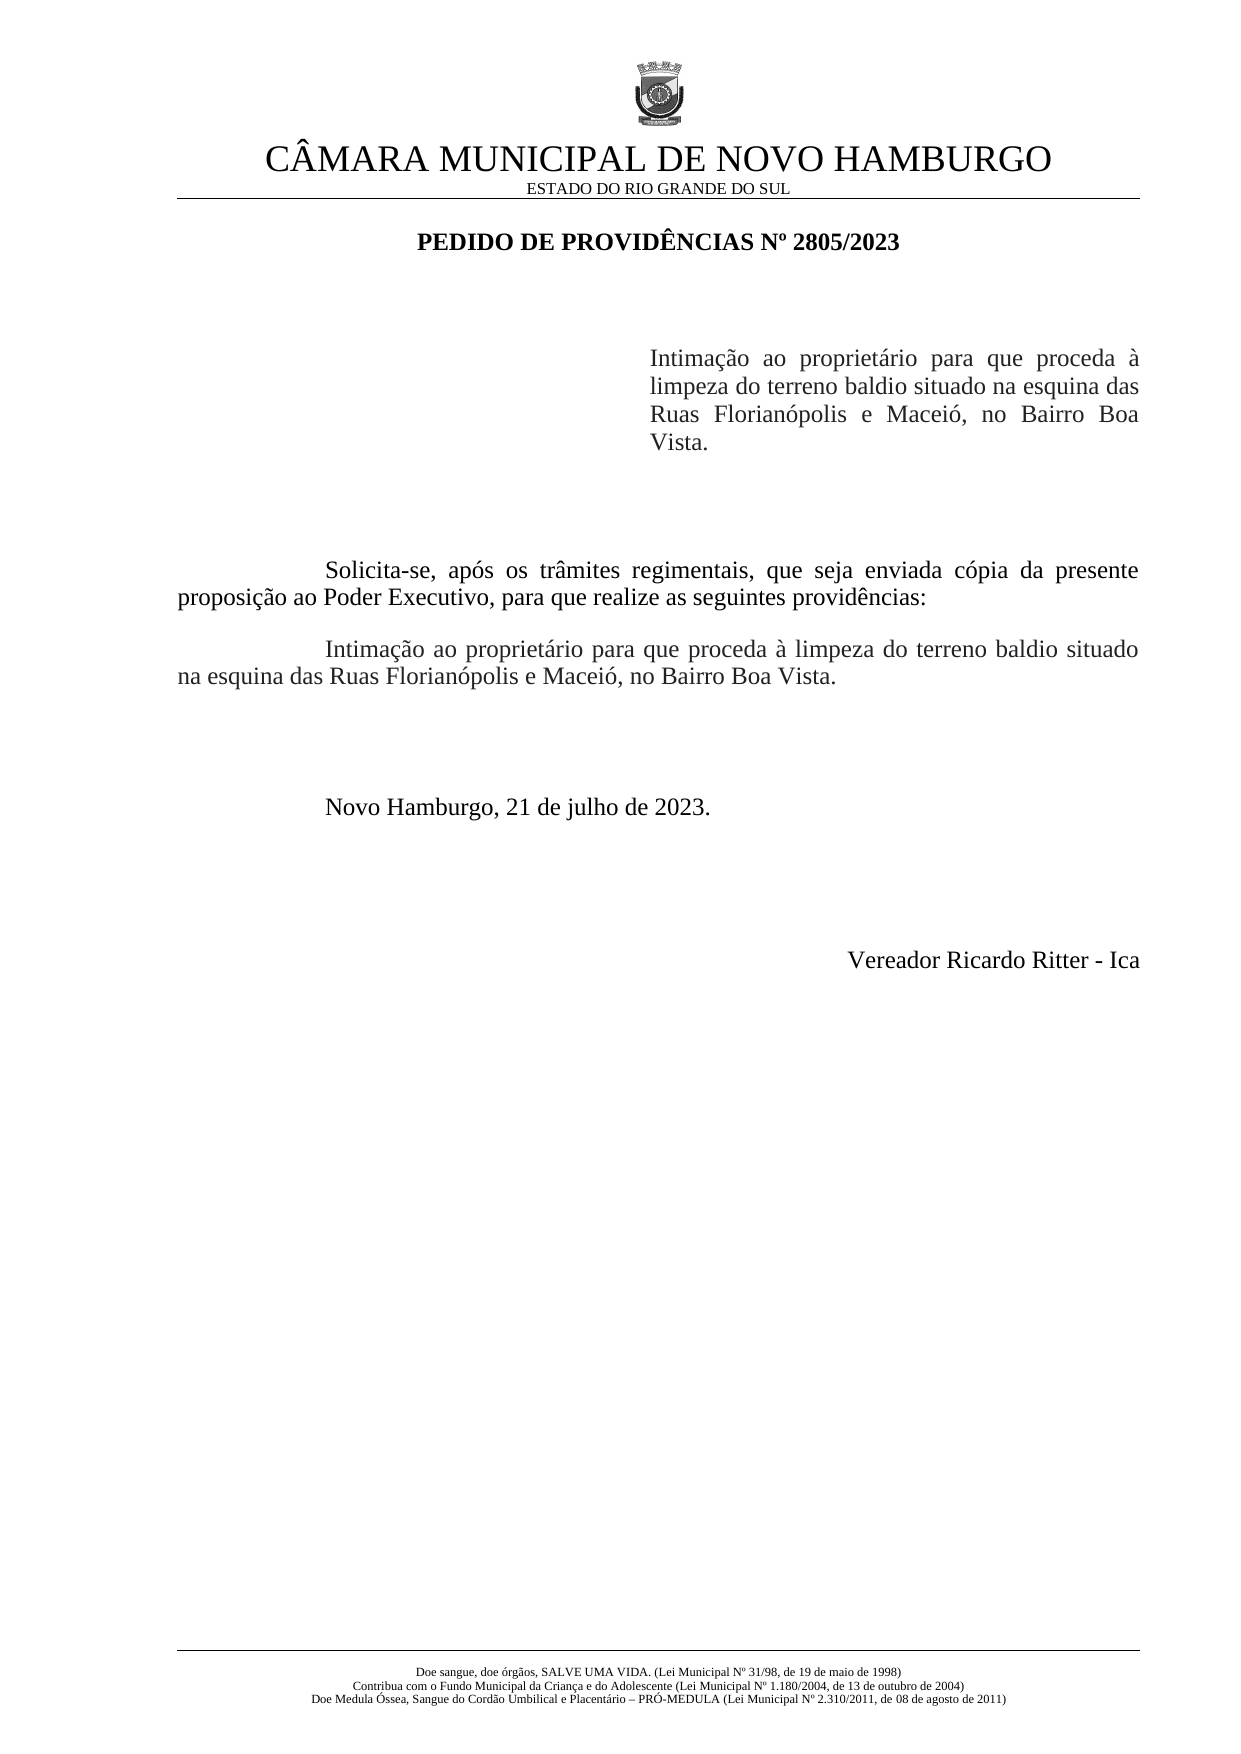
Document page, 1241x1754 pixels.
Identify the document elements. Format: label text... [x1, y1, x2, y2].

text Intimação ao proprietário para que proceda à limpeza do terreno baldio situado na esquina das Ruas Florianópolis e Maceió, no Bairro Boa Vista. [649, 344, 1140, 455]
text Solicita-se, após os trâmites regimentais, que seja enviada cópia da presente proposição ao Poder Executivo, para que realize as seguintes providências: [177, 556, 1140, 611]
text PEDIDO DE PROVIDÊNCIAS Nº 2805/2023 [177, 228, 1140, 256]
text Novo Hamburgo, 21 de julho de 2023. [177, 793, 1140, 821]
text Intimação ao proprietário para que proceda à limpeza do terreno baldio situado na esquina das Ruas Florianópolis e Maceió, no Bairro Boa Vista. [177, 635, 1140, 690]
text Vereador Ricardo Ritter - Ica [177, 947, 1140, 974]
